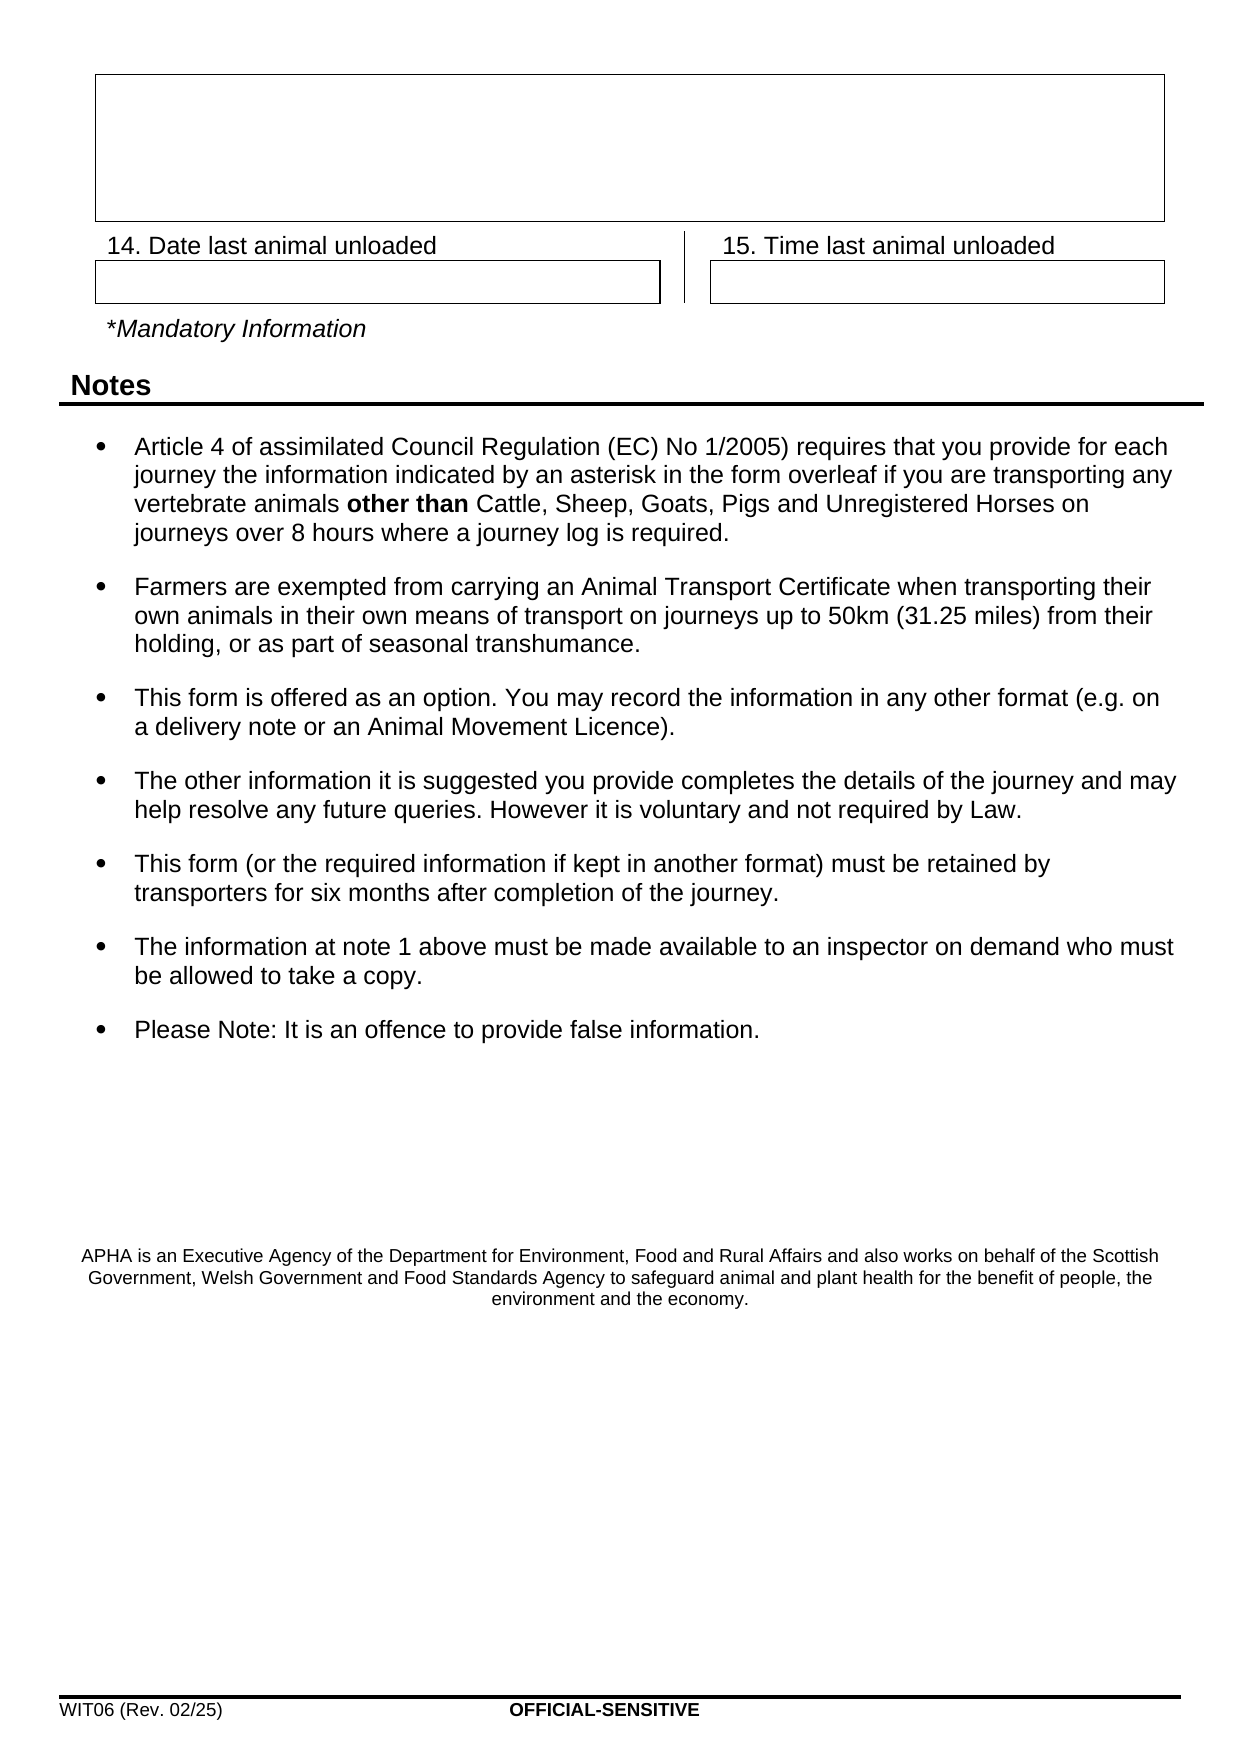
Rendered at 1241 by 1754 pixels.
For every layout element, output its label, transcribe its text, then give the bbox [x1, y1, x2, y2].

table_cell [1194, 221, 1204, 231]
table_cell [660, 303, 684, 314]
table_cell [711, 314, 1164, 343]
table_cell [96, 261, 659, 303]
table_cell [59, 231, 69, 260]
table_cell [1194, 231, 1204, 260]
table_cell [660, 231, 684, 260]
table_cell [685, 231, 711, 260]
table_cell *Mandatory Information [95, 314, 660, 343]
list Article 4 of assimilated Council Regulation (EC) No 1/2005) requires that you provide for each journey the information indicated by an asterisk in the form overleaf if you are transporting any vertebrate animals other than Cattle, Sheep, Goats, Pigs and Unregistered Horses on journeys over 8 hours where a journey log is required. [97, 431, 1181, 547]
list The other information it is suggested you provide completes the details of the journey and may help resolve any future queries. However it is voluntary and not required by Law. [97, 766, 1181, 824]
table_cell [1164, 314, 1194, 343]
table_cell [69, 343, 95, 368]
table_cell [711, 343, 1164, 368]
table_cell Notes [59, 368, 1204, 402]
table_cell [69, 314, 95, 343]
table_cell [1164, 343, 1194, 368]
table_cell [59, 343, 69, 368]
table_cell [1165, 260, 1194, 303]
table_cell [685, 260, 710, 303]
table_cell [1164, 221, 1194, 231]
table_cell [660, 314, 684, 343]
table_cell [1194, 74, 1204, 221]
table_cell [59, 303, 69, 314]
table_cell [1194, 303, 1204, 314]
table_cell [69, 231, 95, 260]
table_cell [711, 261, 1164, 303]
table_cell [661, 260, 684, 303]
table_cell [660, 222, 684, 231]
table_cell [684, 343, 711, 368]
table_cell [1194, 260, 1204, 303]
table_cell [684, 314, 711, 343]
table_cell [684, 222, 711, 231]
table_cell 14. Date last animal unloaded [95, 231, 660, 260]
list The information at note 1 above must be made available to an inspector on demand who must be allowed to take a copy. [97, 932, 1181, 989]
table_cell [96, 75, 1164, 221]
table_cell [1194, 314, 1204, 343]
table_cell [711, 222, 1164, 231]
list This form (or the required information if kept in another format) must be retained by transporters for six months after completion of the journey. [97, 849, 1181, 907]
table_cell [1194, 343, 1204, 368]
table_cell [684, 303, 711, 314]
table_cell [1164, 231, 1194, 260]
list Farmers are exempted from carrying an Animal Transport Certificate when transporting their own animals in their own means of transport on journeys up to 50km (31.25 miles) from their holding, or as part of seasonal transhumance. [97, 572, 1181, 658]
table_cell [69, 260, 95, 303]
table_cell 15. Time last animal unloaded [711, 231, 1164, 260]
table_cell [1164, 303, 1194, 314]
table_cell [59, 260, 69, 303]
table_cell [1165, 74, 1194, 221]
list Please Note: It is an offence to provide false information. [97, 1014, 1181, 1043]
table_cell [95, 222, 660, 231]
table_cell [95, 343, 660, 368]
table_cell [69, 221, 95, 231]
table_cell [59, 314, 69, 343]
list This form is offered as an option. You may record the information in any other format (e.g. on a delivery note or an Animal Movement Licence). [97, 683, 1181, 741]
table_cell [69, 303, 95, 314]
table_cell [95, 304, 660, 314]
table_cell [59, 74, 69, 221]
table_cell [660, 343, 684, 368]
table_cell [69, 74, 95, 221]
table_cell [711, 304, 1164, 314]
text APHA is an Executive Agency of the Department for Environment, Food and Rural Affairs and also works on behalf of the Scottish Government, Welsh Government and Food Standards Agency to safeguard animal and plant health for the benefit of people, the environment and the economy. [59, 1245, 1181, 1310]
table_cell [59, 221, 69, 231]
